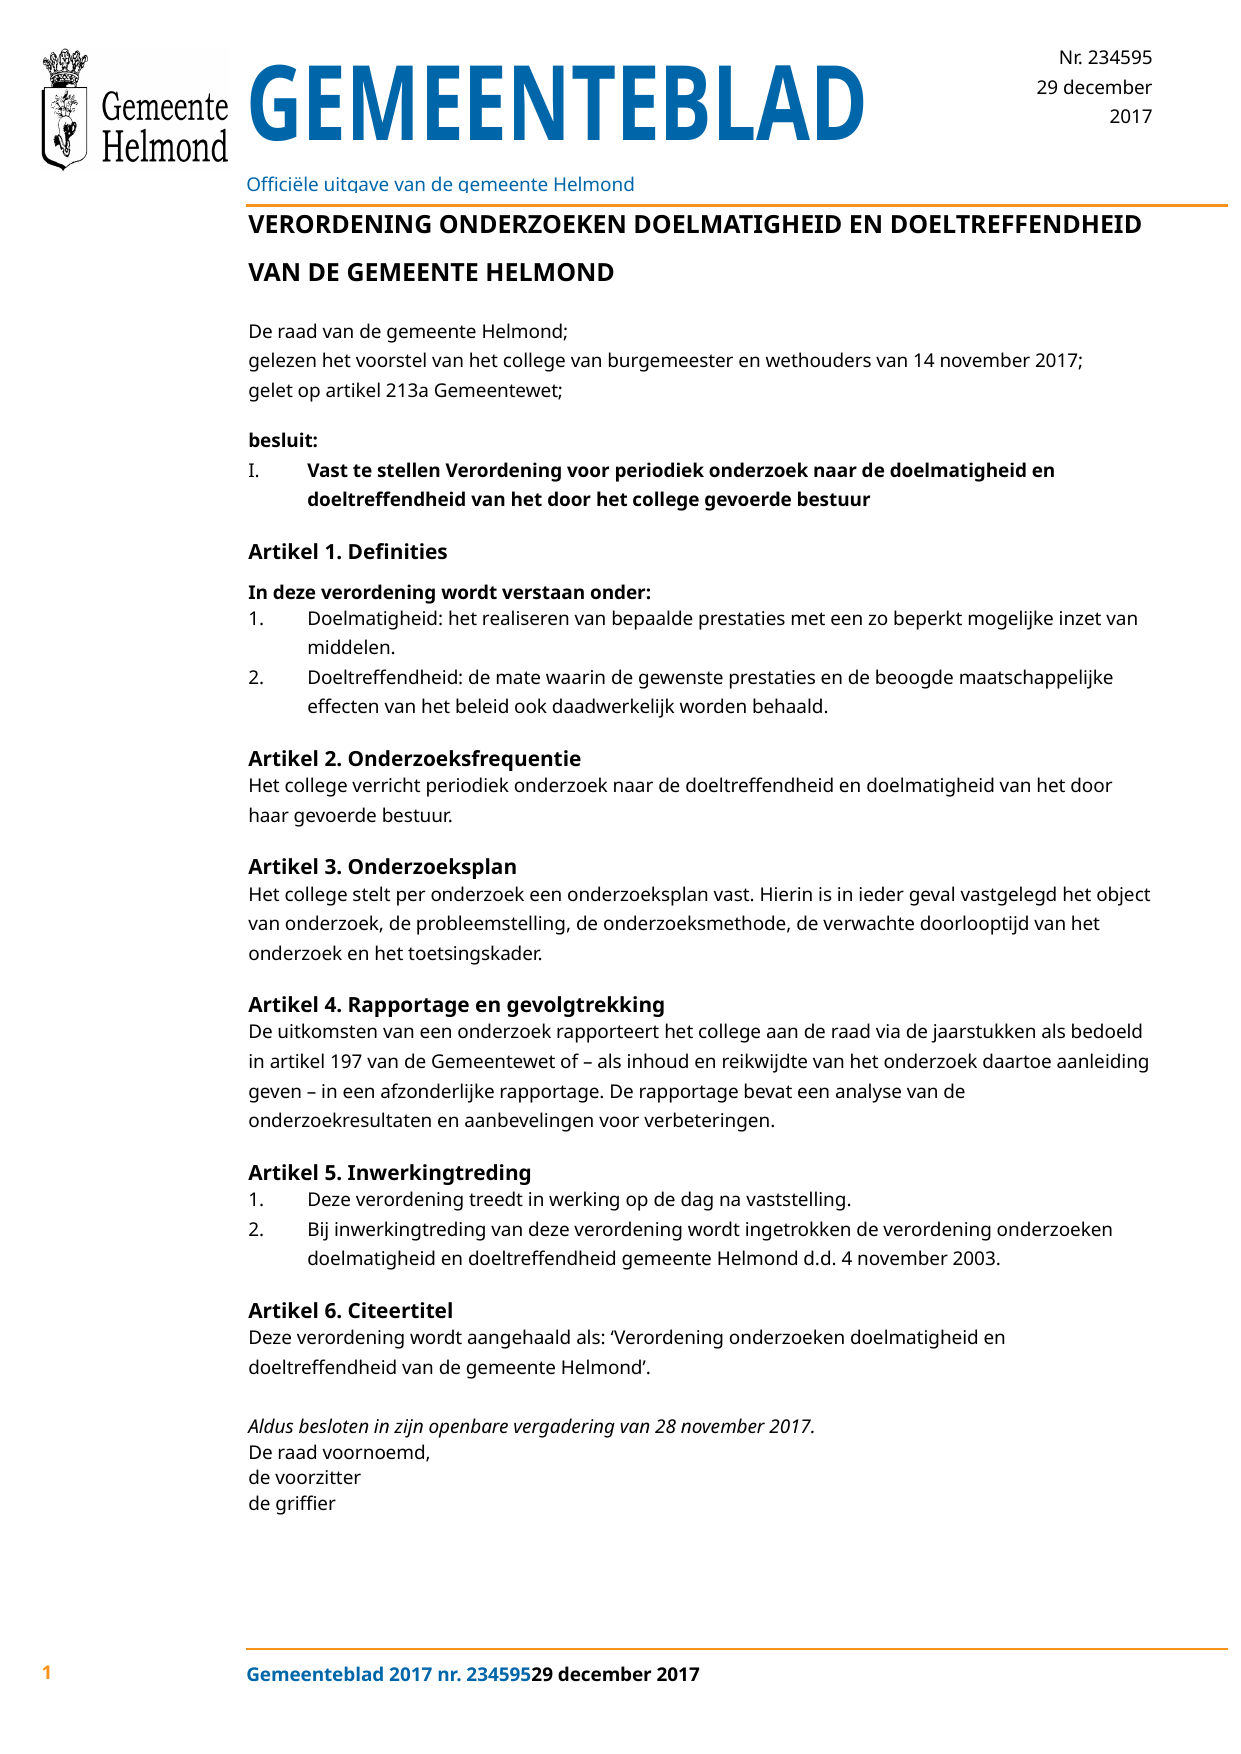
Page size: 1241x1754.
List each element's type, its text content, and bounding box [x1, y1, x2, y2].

text Artikel 4. Rapportage en gevolgtrekking [248, 990, 1152, 1019]
list Deze verordening treedt in werking op de dag na vaststelling. [248, 1186, 1152, 1212]
text de griffier [248, 1490, 1152, 1516]
text Deze verordening wordt aangehaald als: ‘Verordening onderzoeken doelmatigheid en doeltreffendheid van de gemeente Helmond’. [248, 1324, 1152, 1380]
text Artikel 5. Inwerkingtreding [248, 1158, 1152, 1186]
list Doelmatigheid: het realiseren van bepaalde prestaties met een zo beperkt mogelijke inzet van middelen. [248, 605, 1152, 660]
text gelet op artikel 213a Gemeentewet; [248, 377, 1152, 403]
text De raad voornoemd, [248, 1439, 1152, 1464]
text In deze verordening wordt verstaan onder: [248, 579, 1152, 605]
text De raad van de gemeente Helmond; [248, 318, 1152, 344]
text De uitkomsten van een onderzoek rapporteert het college aan de raad via de jaarstukken als bedoeld in artikel 197 van de Gemeentewet of – als inhoud en reikwijdte van het onderzoek daartoe aanleiding geven – in een afzonderlijke rapportage. De rapportage bevat een analyse van de onderzoekresultaten en aanbevelingen voor verbeteringen. [248, 1019, 1152, 1133]
list Vast te stellen Verordening voor periodiek onderzoek naar de doelmatigheid en doeltreffendheid van het door het college gevoerde bestuur [248, 457, 1152, 512]
text gelezen het voorstel van het college van burgemeester en wethouders van 14 november 2017; [248, 347, 1152, 373]
text Artikel 2. Onderzoeksfrequentie [248, 744, 1152, 772]
list Doeltreffendheid: de mate waarin de gewenste prestaties en de beoogde maatschappelijke effecten van het beleid ook daadwerkelijk worden behaald. [248, 664, 1152, 719]
text de voorzitter [248, 1464, 1152, 1490]
text Artikel 1. Definities [248, 537, 1152, 565]
text Het college stelt per onderzoek een onderzoeksplan vast. Hierin is in ieder geval vastgelegd het object van onderzoek, de probleemstelling, de onderzoeksmethode, de verwachte doorlooptijd van het onderzoek en het toetsingskader. [248, 881, 1152, 966]
text Artikel 6. Citeertitel [248, 1296, 1152, 1324]
text Aldus besloten in zijn openbare vergadering van 28 november 2017. [248, 1413, 1152, 1439]
text Het college verricht periodiek onderzoek naar de doeltreffendheid en doelmatigheid van het door haar gevoerde bestuur. [248, 772, 1152, 828]
text VERORDENING ONDERZOEKEN DOELMATIGHEID EN DOELTREFFENDHEID VAN DE GEMEENTE HELMOND [248, 207, 1152, 288]
text Artikel 3. Onderzoeksplan [248, 852, 1152, 881]
picture [41, 47, 231, 172]
list Bij inwerkingtreding van deze verordening wordt ingetrokken de verordening onderzoeken doelmatigheid en doeltreffendheid gemeente Helmond d.d. 4 november 2003. [248, 1216, 1152, 1271]
text besluit: [248, 427, 1152, 453]
